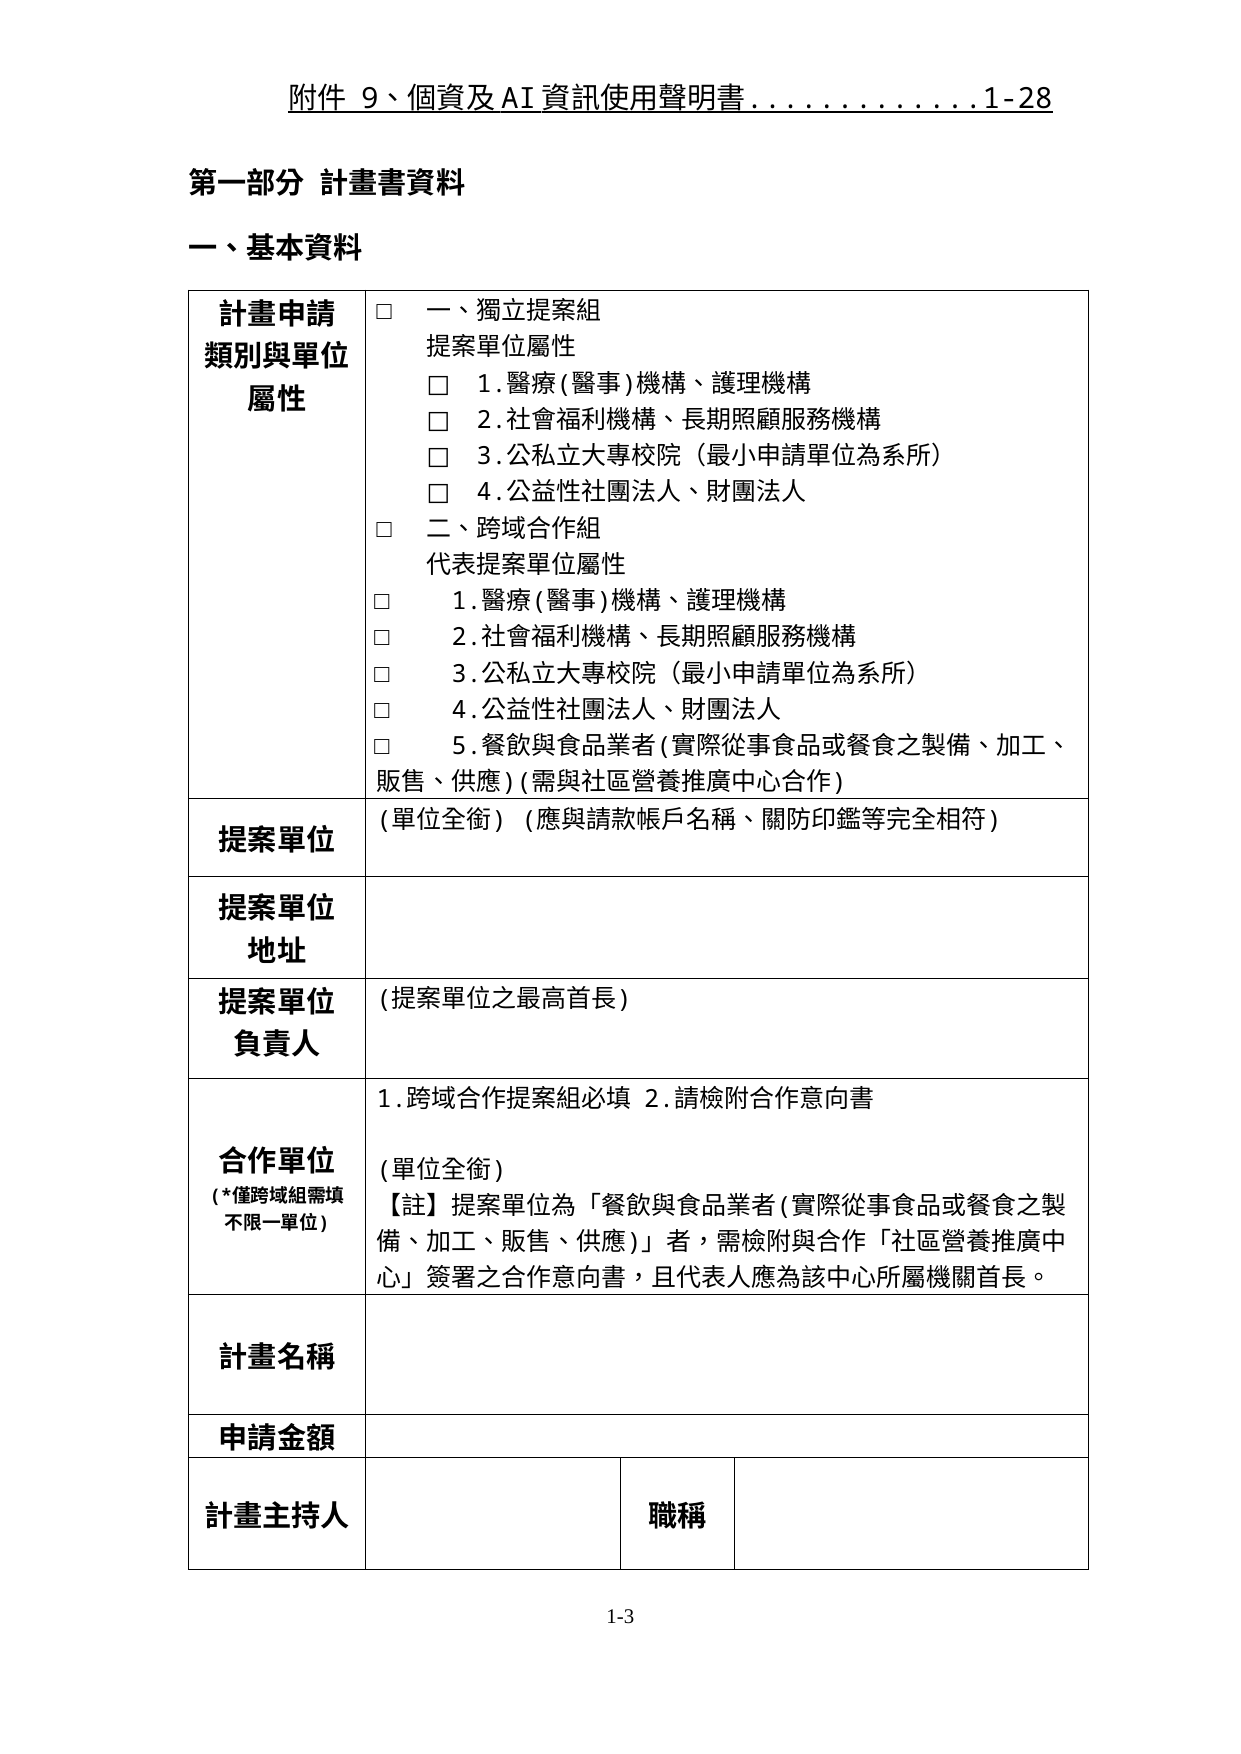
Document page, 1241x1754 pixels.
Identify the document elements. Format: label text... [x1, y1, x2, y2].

table_cell 計畫名稱 [189, 1295, 365, 1414]
text [288, 113, 1052, 117]
table_header 計畫申請 類別與單位屬性 [189, 291, 365, 798]
table_cell 1.跨域合作提案組必填 2.請檢附合作意向書 (單位全銜) 【註】提案單位為「餐飲與食品業者(實際從事食品或餐食之製備、加工、販售、供應)」者，需檢附與合作「社區營養推廣中心」簽署之合作意向書，且代表人應為該中心所屬機關首長。 [366, 1079, 1088, 1294]
table_cell (提案單位之最高首長) [366, 979, 1088, 1078]
table_cell [366, 1458, 620, 1568]
table_header 一、獨立提案組 提案單位屬性 1.醫療(醫事)機構、護理機構 2.社會福利機構、長期照顧服務機構 3.公私立大專校院（最小申請單位為系所） 4.公益性社團法人、財團法人 二、跨域合作組 代表提案單位屬性 1.醫療(醫事)機構、護理機構 2.社會福利機構、長期照顧服務機構 3.公私立大專校院（最小申請單位為系所） 4.公益性社團法人、財團法人 5.餐飲與食品業者(實際從事食品或餐食之製備、加工、販售、供應)(需與社區營養推廣中心合作) [366, 291, 1088, 798]
text 附件 9、個資及AI資訊使用聲明書 1-28 [288, 75, 1052, 111]
table_cell [366, 877, 1088, 978]
table_cell [366, 1415, 1088, 1457]
table_cell [366, 1295, 1088, 1414]
table_cell 計畫主持人 [189, 1458, 365, 1568]
table_cell 合作單位 (*僅跨域組需填 不限一單位) [189, 1079, 365, 1294]
table_cell (單位全銜) (應與請款帳戶名稱、關防印鑑等完全相符) [366, 799, 1088, 876]
text 一、基本資料 [188, 224, 1052, 267]
table_cell 職稱 [621, 1458, 734, 1568]
table_cell [735, 1458, 1088, 1568]
table_cell 提案單位 負責人 [189, 979, 365, 1078]
table_cell 提案單位 [189, 799, 365, 876]
table_cell 提案單位 地址 [189, 877, 365, 978]
text 第一部分 計畫書資料 [188, 159, 1052, 201]
table_cell 申請金額 [189, 1415, 365, 1457]
